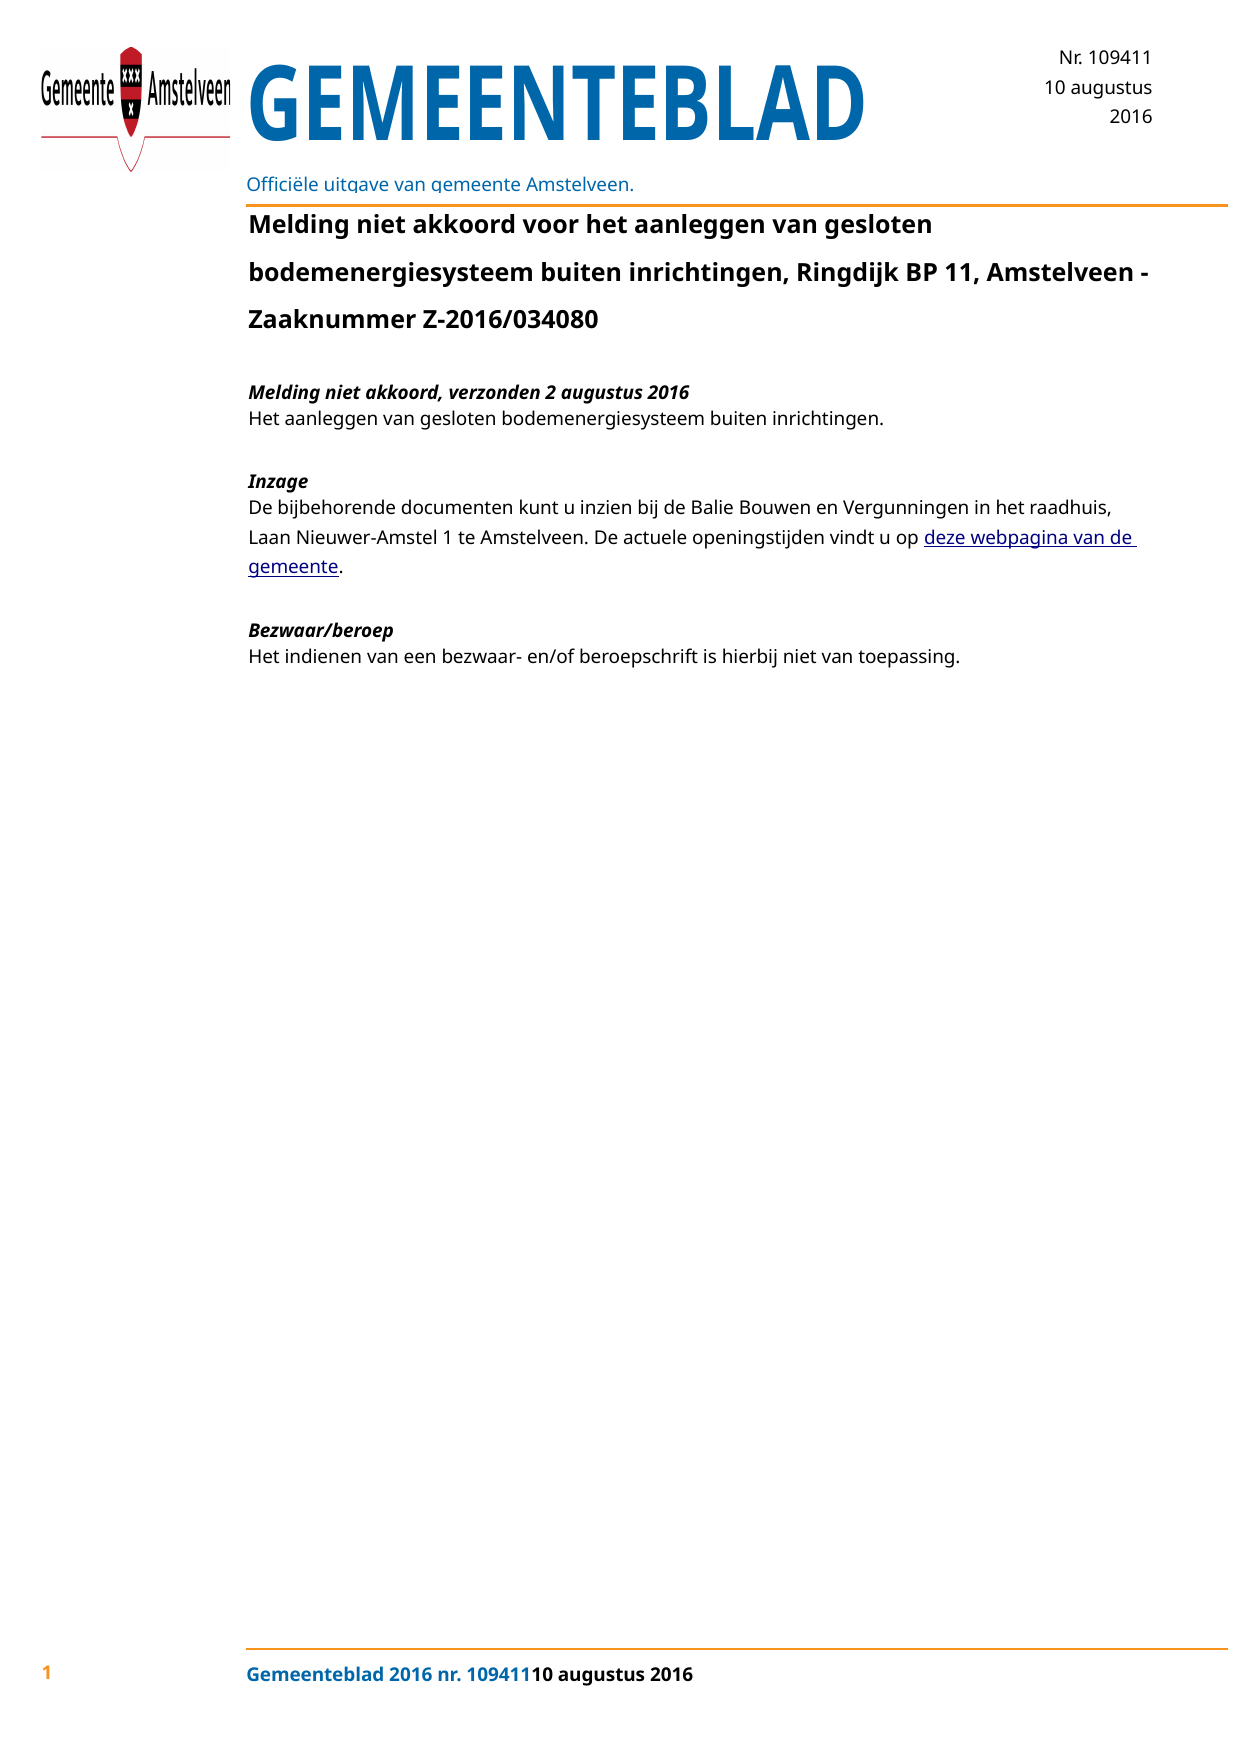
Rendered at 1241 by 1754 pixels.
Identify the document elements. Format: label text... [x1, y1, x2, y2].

text Bezwaar/beroep [248, 618, 1152, 643]
text De bijbehorende documenten kunt u inzien bij de Balie Bouwen en Vergunningen in het raadhuis, Laan Nieuwer-Amstel 1 te Amstelveen. De actuele openingstijden vindt u op deze webpagina van de gemeente. [248, 494, 1152, 579]
text Het indienen van een bezwaar- en/of beroepschrift is hierbij niet van toepassing. [248, 643, 1152, 669]
picture [41, 47, 231, 172]
text Melding niet akkoord voor het aanleggen van gesloten bodemenergiesysteem buiten inrichtingen, Ringdijk BP 11, Amstelveen - Zaaknummer Z-2016/034080 [248, 207, 1152, 336]
text Inzage [248, 469, 1152, 494]
text Het aanleggen van gesloten bodemenergiesysteem buiten inrichtingen. [248, 405, 1152, 431]
text Melding niet akkoord, verzonden 2 augustus 2016 [248, 379, 1152, 405]
